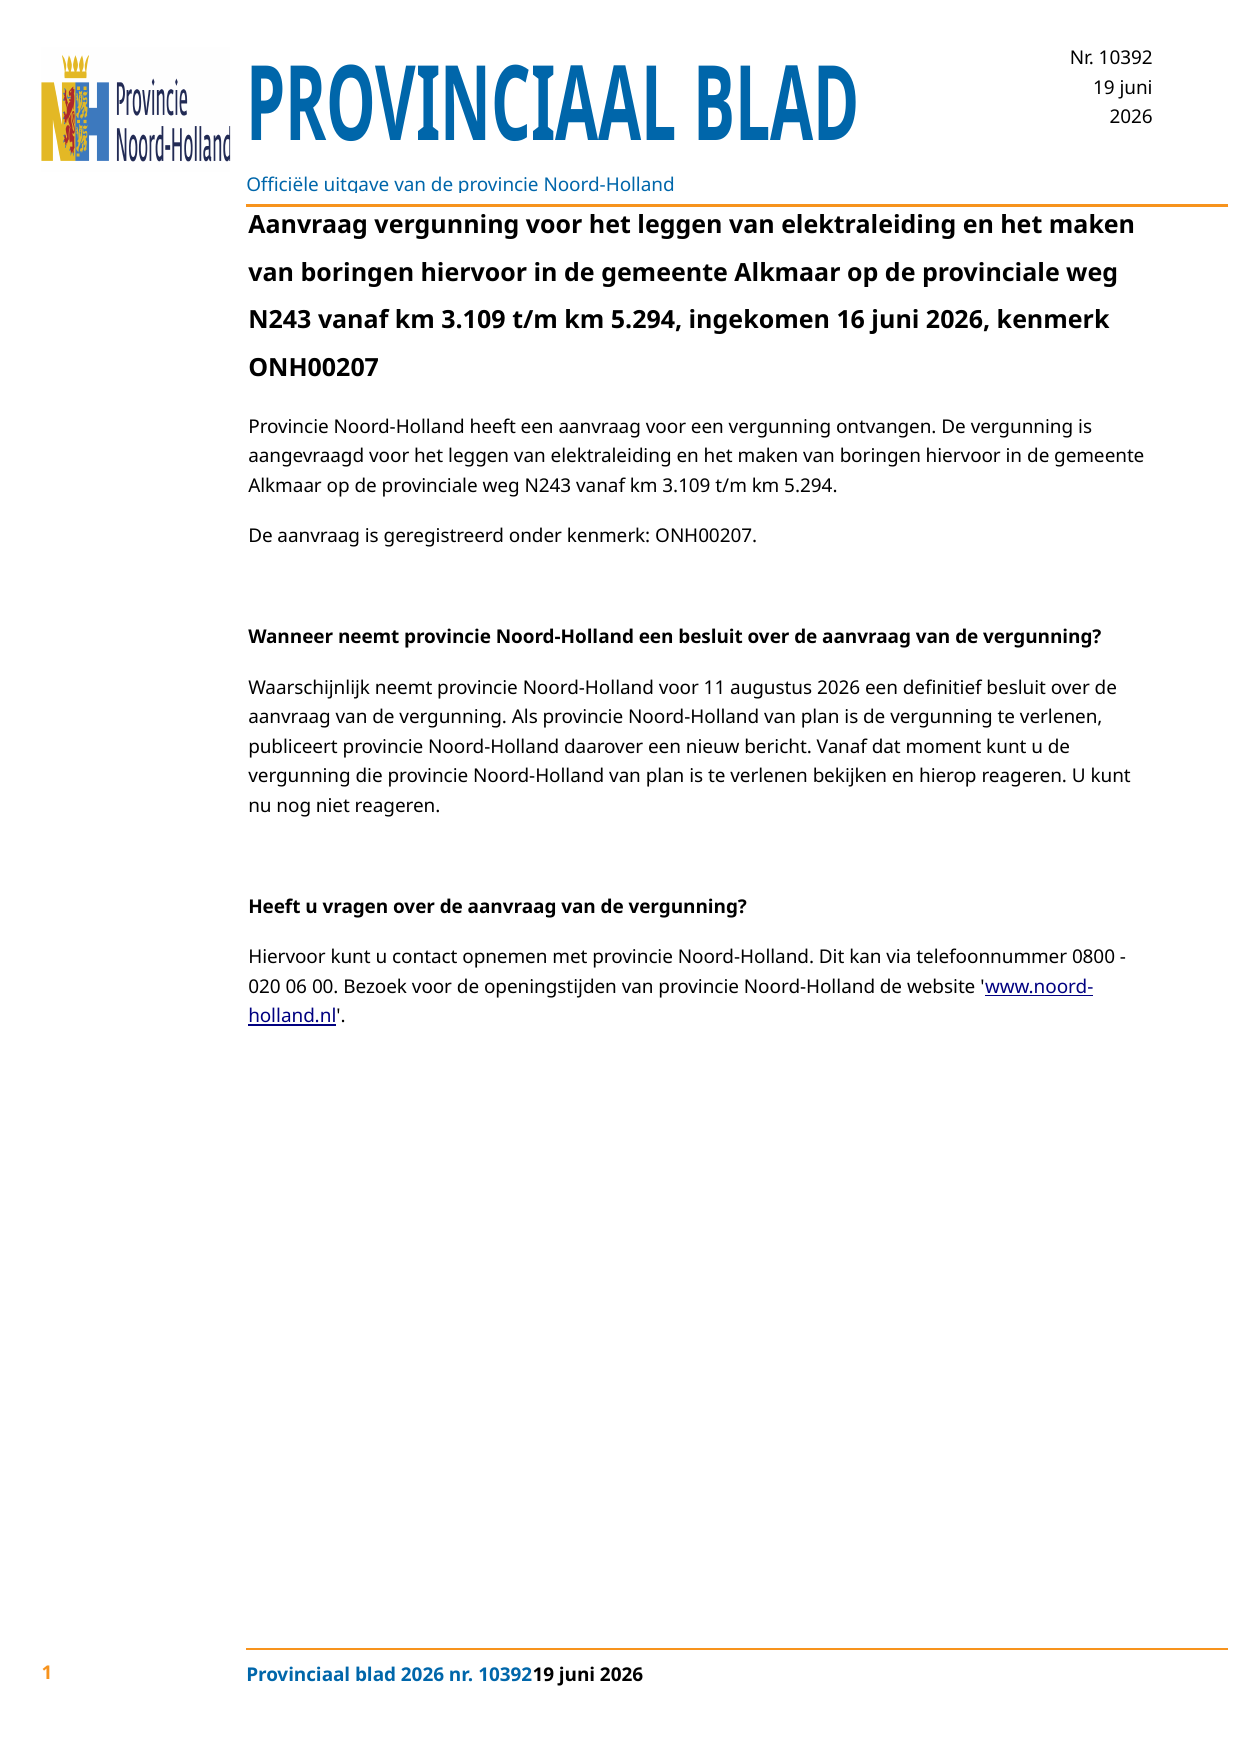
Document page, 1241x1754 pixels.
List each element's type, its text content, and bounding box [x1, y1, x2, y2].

picture [41, 47, 231, 172]
text De aanvraag is geregistreerd onder kenmerk: ONH00207. [248, 523, 1152, 548]
text Waarschijnlijk neemt provincie Noord-Holland voor 11 augustus 2026 een definitief besluit over de aanvraag van de vergunning. Als provincie Noord-Holland van plan is de vergunning te verlenen, publiceert provincie Noord-Holland daarover een nieuw bericht. Vanaf dat moment kunt u de vergunning die provincie Noord-Holland van plan is te verlenen bekijken en hierop reageren. U kunt nu nog niet reageren. [248, 674, 1152, 818]
text Wanneer neemt provincie Noord-Holland een besluit over de aanvraag van de vergunning? [248, 623, 1152, 649]
text Provincie Noord-Holland heeft een aanvraag voor een vergunning ontvangen. De vergunning is aangevraagd voor het leggen van elektraleiding en het maken van boringen hiervoor in de gemeente Alkmaar op de provinciale weg N243 vanaf km 3.109 t/m km 5.294. [248, 413, 1152, 498]
text Hiervoor kunt u contact opnemen met provincie Noord-Holland. Dit kan via telefoonnummer 0800 - 020 06 00. Bezoek voor de openingstijden van provincie Noord-Holland de website 'www.noord-holland.nl'. [248, 943, 1152, 1028]
text Heeft u vragen over de aanvraag van de vergunning? [248, 893, 1152, 919]
text Aanvraag vergunning voor het leggen van elektraleiding en het maken van boringen hiervoor in de gemeente Alkmaar op de provinciale weg N243 vanaf km 3.109 t/m km 5.294, ingekomen 16 juni 2026, kenmerk ONH00207 [248, 207, 1152, 384]
